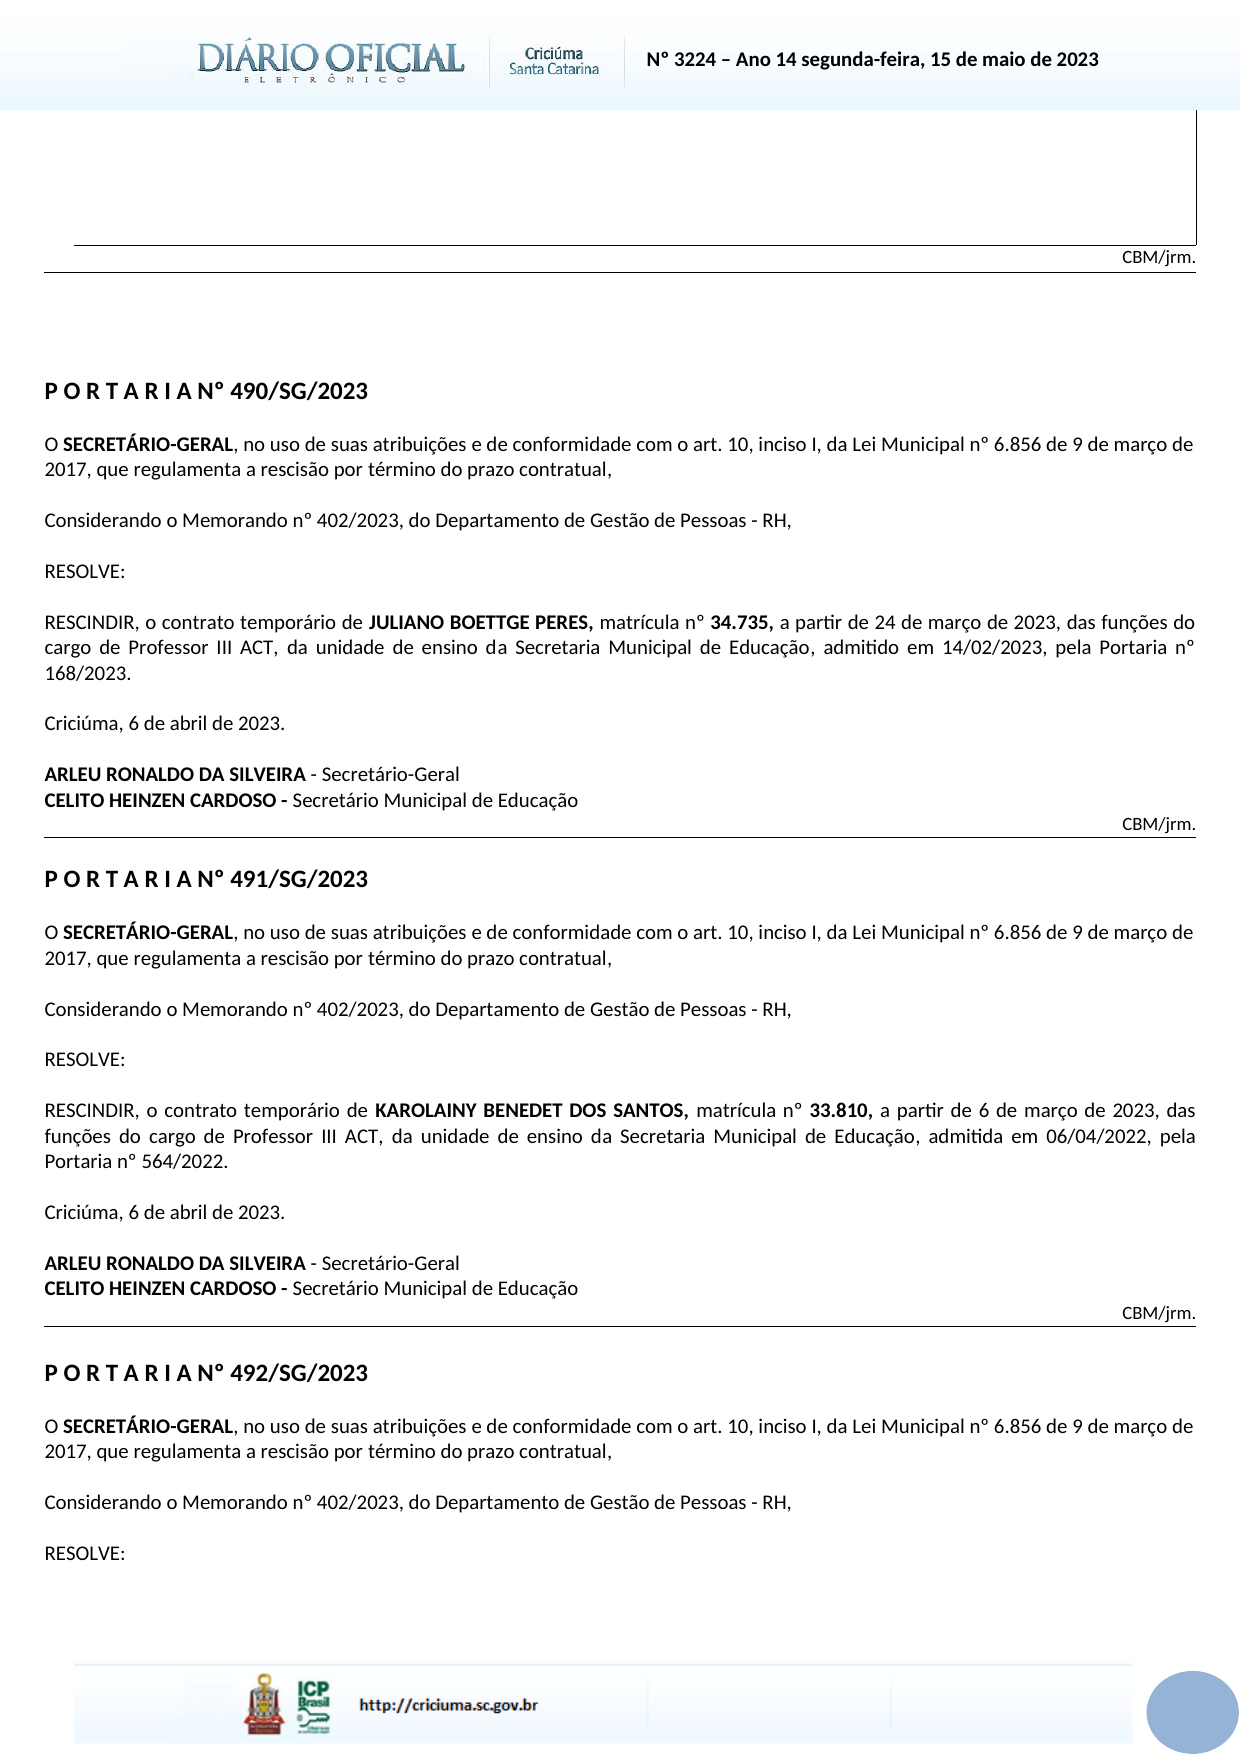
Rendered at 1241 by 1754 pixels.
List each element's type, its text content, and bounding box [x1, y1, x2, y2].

text CBM/jrm. [44, 1301, 1196, 1326]
text CELITO HEINZEN CARDOSO - Secretário Municipal de Educação [44, 1275, 1196, 1301]
text P O R T A R I A Nº 491/SG/2023 [44, 864, 1196, 894]
list ARLEU RONALDO DA SILVEIRA - Secretário-Geral [44, 761, 1196, 787]
text RESCINDIR, o contrato temporário de JULIANO BOETTGE PERES, matrícula nº 34.735, a partir de 24 de março de 2023, das funções do cargo de Professor III ACT, da unidade de ensino da Secretaria Municipal de Educação, admitido em 14/02/2023, pela Portaria nº 168/2023. [44, 609, 1196, 685]
text RESOLVE: [44, 1540, 1196, 1566]
text Considerando o Memorando nº 402/2023, do Departamento de Gestão de Pessoas - RH, [44, 996, 1196, 1021]
text P O R T A R I A Nº 492/SG/2023 [44, 1357, 1196, 1388]
text Considerando o Memorando nº 402/2023, do Departamento de Gestão de Pessoas - RH, [44, 1489, 1196, 1515]
text CELITO HEINZEN CARDOSO - Secretário Municipal de Educação [44, 787, 1196, 812]
text P O R T A R I A Nº 490/SG/2023 [44, 375, 1196, 406]
list ARLEU RONALDO DA SILVEIRA - Secretário-Geral [44, 1250, 1196, 1275]
text Criciúma, 6 de abril de 2023. [44, 711, 1196, 736]
text O SECRETÁRIO-GERAL, no uso de suas atribuições e de conformidade com o art. 10, inciso I, da Lei Municipal nº 6.856 de 9 de março de 2017, que regulamenta a rescisão por término do prazo contratual, [44, 1413, 1196, 1464]
text CBM/jrm. [44, 245, 1196, 272]
text RESCINDIR, o contrato temporário de KAROLAINY BENEDET DOS SANTOS, matrícula nº 33.810, a partir de 6 de março de 2023, das funções do cargo de Professor III ACT, da unidade de ensino da Secretaria Municipal de Educação, admitida em 06/04/2022, pela Portaria nº 564/2022. [44, 1097, 1196, 1174]
text O SECRETÁRIO-GERAL, no uso de suas atribuições e de conformidade com o art. 10, inciso I, da Lei Municipal nº 6.856 de 9 de março de 2017, que regulamenta a rescisão por término do prazo contratual, [44, 431, 1196, 482]
text RESOLVE: [44, 558, 1196, 583]
text O SECRETÁRIO-GERAL, no uso de suas atribuições e de conformidade com o art. 10, inciso I, da Lei Municipal nº 6.856 de 9 de março de 2017, que regulamenta a rescisão por término do prazo contratual, [44, 919, 1196, 970]
text RESOLVE: [44, 1047, 1196, 1072]
text Criciúma, 6 de abril de 2023. [44, 1199, 1196, 1224]
text CBM/jrm. [44, 812, 1196, 837]
text Considerando o Memorando nº 402/2023, do Departamento de Gestão de Pessoas - RH, [44, 507, 1196, 533]
